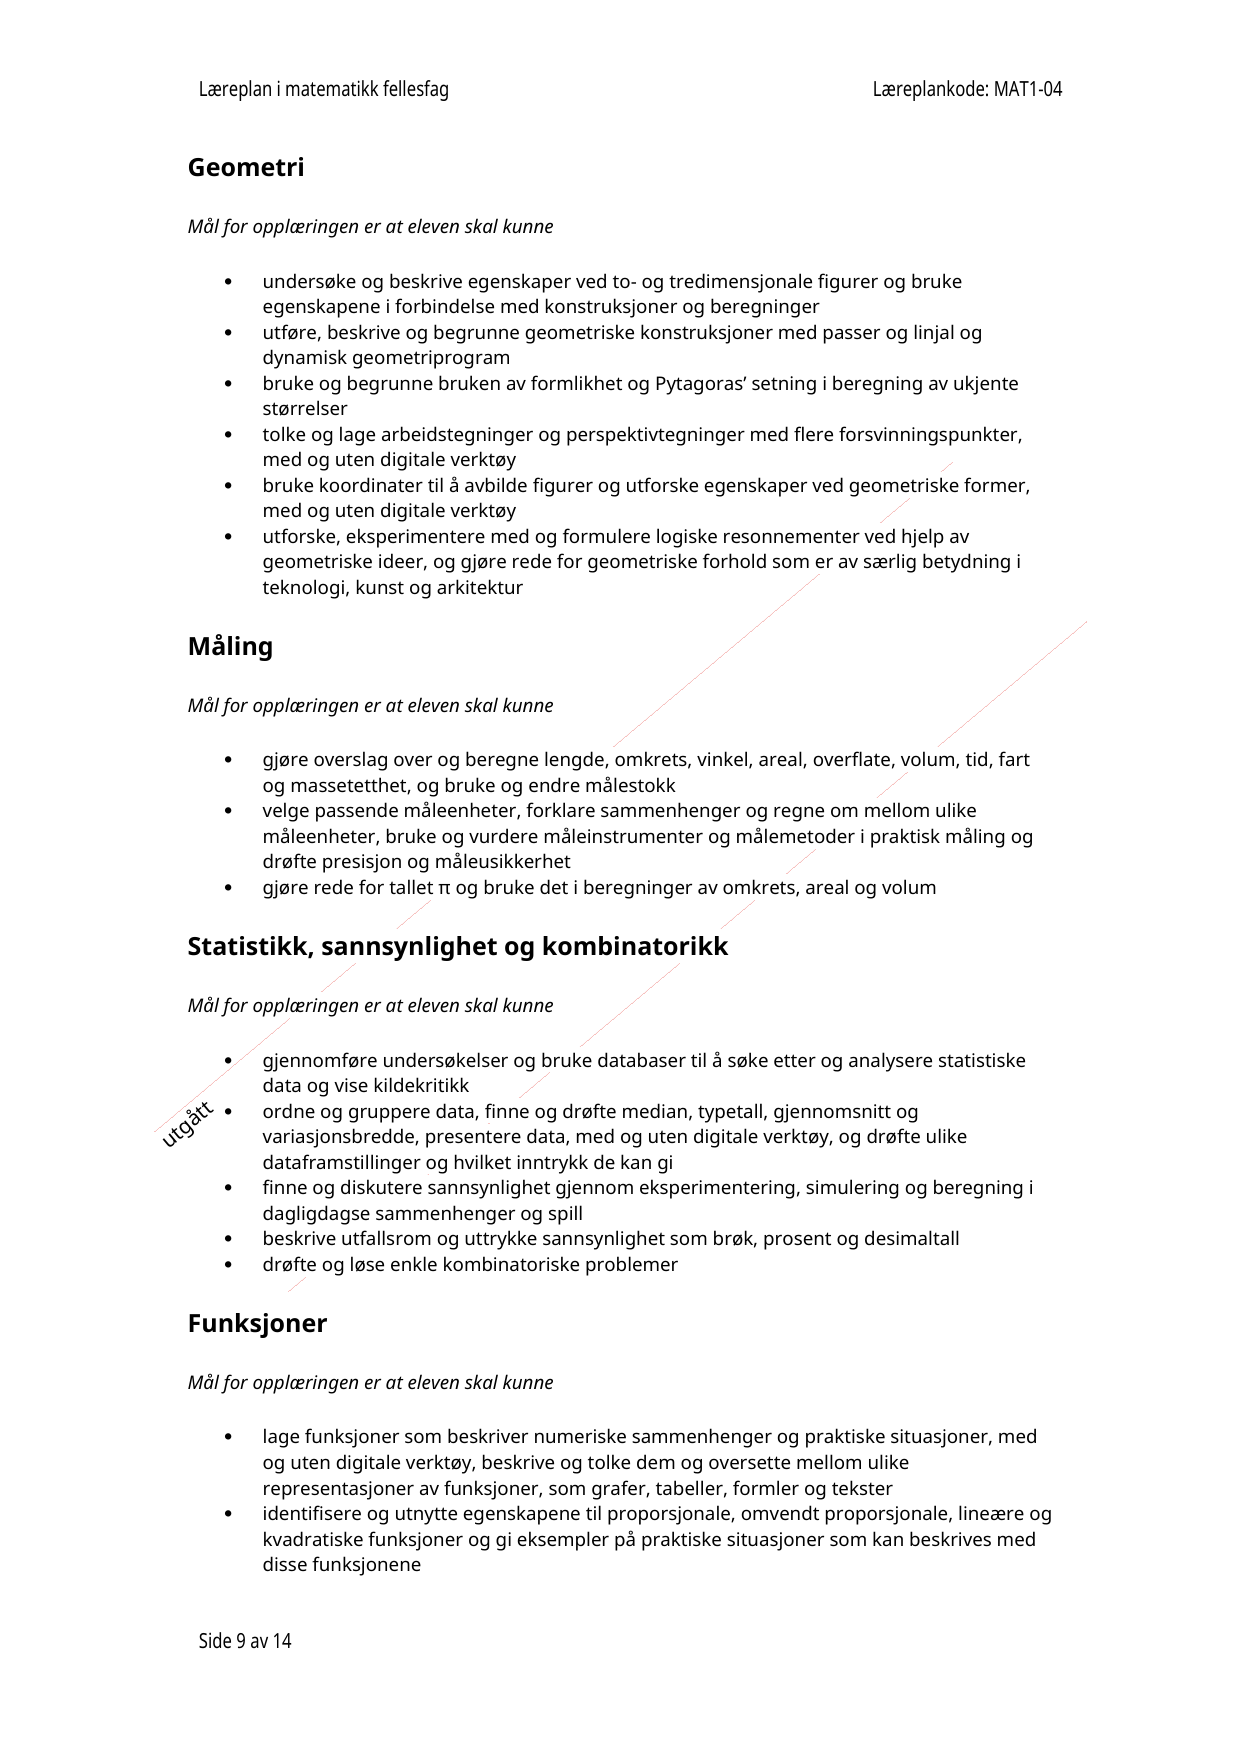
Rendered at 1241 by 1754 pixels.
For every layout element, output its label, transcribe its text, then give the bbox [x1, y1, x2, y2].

list finne og diskutere sannsynlighet gjennom eksperimentering, simulering og beregning i dagligdagse sammenhenger og spill [225, 1174, 427, 1226]
text Mål for opplæringen er at eleven skal kunne [649, 692, 1001, 718]
list beskrive utfallsrom og uttrykke sannsynlighet som brøk, prosent og desimaltall [960, 1226, 1053, 1251]
subtitle Måling [715, 629, 1053, 663]
list gjennomføre undersøkelser og bruke databaser til å søke etter og analysere statistiske data og vise kildekritikk [521, 1047, 1053, 1098]
subtitle Måling [1039, 651, 1053, 663]
list bruke og begrunne bruken av formlikhet og Pytagoras’ setning i beregning av ukjente størrelser [348, 370, 1053, 421]
list bruke koordinater til å avbilde figurer og utforske egenskaper ved geometriske former, med og uten digitale verktøy [882, 472, 1053, 523]
subtitle Statistikk, sannsynlighet og kombinatorikk [729, 929, 1053, 963]
list lage funksjoner som beskriver numeriske sammenhenger og praktiske situasjoner, med og uten digitale verktøy, beskrive og tolke dem og oversette mellom ulike representasjoner av funksjoner, som grafer, tabeller, formler og tekster [893, 1424, 1053, 1500]
subtitle Geometri [305, 150, 1053, 184]
list tolke og lage arbeidstegninger og perspektivtegninger med flere forsvinningspunkter, med og uten digitale verktøy [516, 421, 1053, 472]
list utforske, eksperimentere med og formulere logiske resonnementer ved hjelp av geometriske ideer, og gjøre rede for geometriske forhold som er av særlig betydning i teknologi, kunst og arkitektur [790, 523, 1053, 600]
list ordne og gruppere data, finne og drøfte median, typetall, gjennomsnitt og variasjonsbredde, presentere data, med og uten digitale verktøy, og drøfte ulike dataframstillinger og hvilket inntrykk de kan gi [225, 1098, 487, 1174]
text Mål for opplæringen er at eleven skal kunne [616, 992, 1053, 1018]
list utføre, beskrive og begrunne geometriske konstruksjoner med passer og linjal og dynamisk geometriprogram [225, 319, 1053, 370]
list drøfte og løse enkle kombinatoriske problemer [678, 1251, 1053, 1277]
list velge passende måleenheter, forklare sammenhenger og regne om mellom ulike måleenheter, bruke og vurdere måleinstrumenter og målemetoder i praktisk måling og drøfte presisjon og måleusikkerhet [571, 849, 814, 874]
list bruke koordinater til å avbilde figurer og utforske egenskaper ved geometriske former, med og uten digitale verktøy [516, 498, 908, 523]
list gjennomføre undersøkelser og bruke databaser til å søke etter og analysere statistiske data og vise kildekritikk [225, 1047, 548, 1098]
text Mål for opplæringen er at eleven skal kunne [561, 692, 677, 718]
list gjøre overslag over og beregne lengde, omkrets, vinkel, areal, overflate, volum, tid, fart og massetetthet, og bruke og endre målestokk [676, 772, 906, 798]
list bruke og begrunne bruken av formlikhet og Pytagoras’ setning i beregning av ukjente størrelser [225, 370, 263, 421]
list utforske, eksperimentere med og formulere logiske resonnementer ved hjelp av geometriske ideer, og gjøre rede for geometriske forhold som er av særlig betydning i teknologi, kunst og arkitektur [523, 574, 817, 600]
list gjøre rede for tallet π og bruke det i beregninger av omkrets, areal og volum [937, 874, 1053, 900]
text Mål for opplæringen er at eleven skal kunne [973, 692, 1053, 718]
list velge passende måleenheter, forklare sammenhenger og regne om mellom ulike måleenheter, bruke og vurdere måleinstrumenter og målemetoder i praktisk måling og drøfte presisjon og måleusikkerhet [788, 798, 1053, 874]
list drøfte og løse enkle kombinatoriske problemer [225, 1251, 263, 1277]
text Mål for opplæringen er at eleven skal kunne [561, 213, 1053, 239]
text Mål for opplæringen er at eleven skal kunne [561, 1369, 1053, 1394]
text Mål for opplæringen er at eleven skal kunne [561, 992, 644, 1018]
list undersøke og beskrive egenskaper ved to- og tredimensjonale figurer og bruke egenskapene i forbindelse med konstruksjoner og beregninger [225, 268, 1053, 319]
list finne og diskutere sannsynlighet gjennom eksperimentering, simulering og beregning i dagligdagse sammenhenger og spill [429, 1174, 1053, 1226]
list ordne og gruppere data, finne og drøfte median, typetall, gjennomsnitt og variasjonsbredde, presentere data, med og uten digitale verktøy, og drøfte ulike dataframstillinger og hvilket inntrykk de kan gi [490, 1098, 1053, 1174]
subtitle Funksjoner [328, 1306, 1053, 1340]
list gjøre overslag over og beregne lengde, omkrets, vinkel, areal, overflate, volum, tid, fart og massetetthet, og bruke og endre målestokk [878, 747, 1053, 798]
list identifisere og utnytte egenskapene til proporsjonale, omvendt proporsjonale, lineære og kvadratiske funksjoner og gi eksempler på praktiske situasjoner som kan beskrives med disse funksjonene [421, 1500, 1053, 1577]
subtitle Måling [274, 629, 752, 663]
